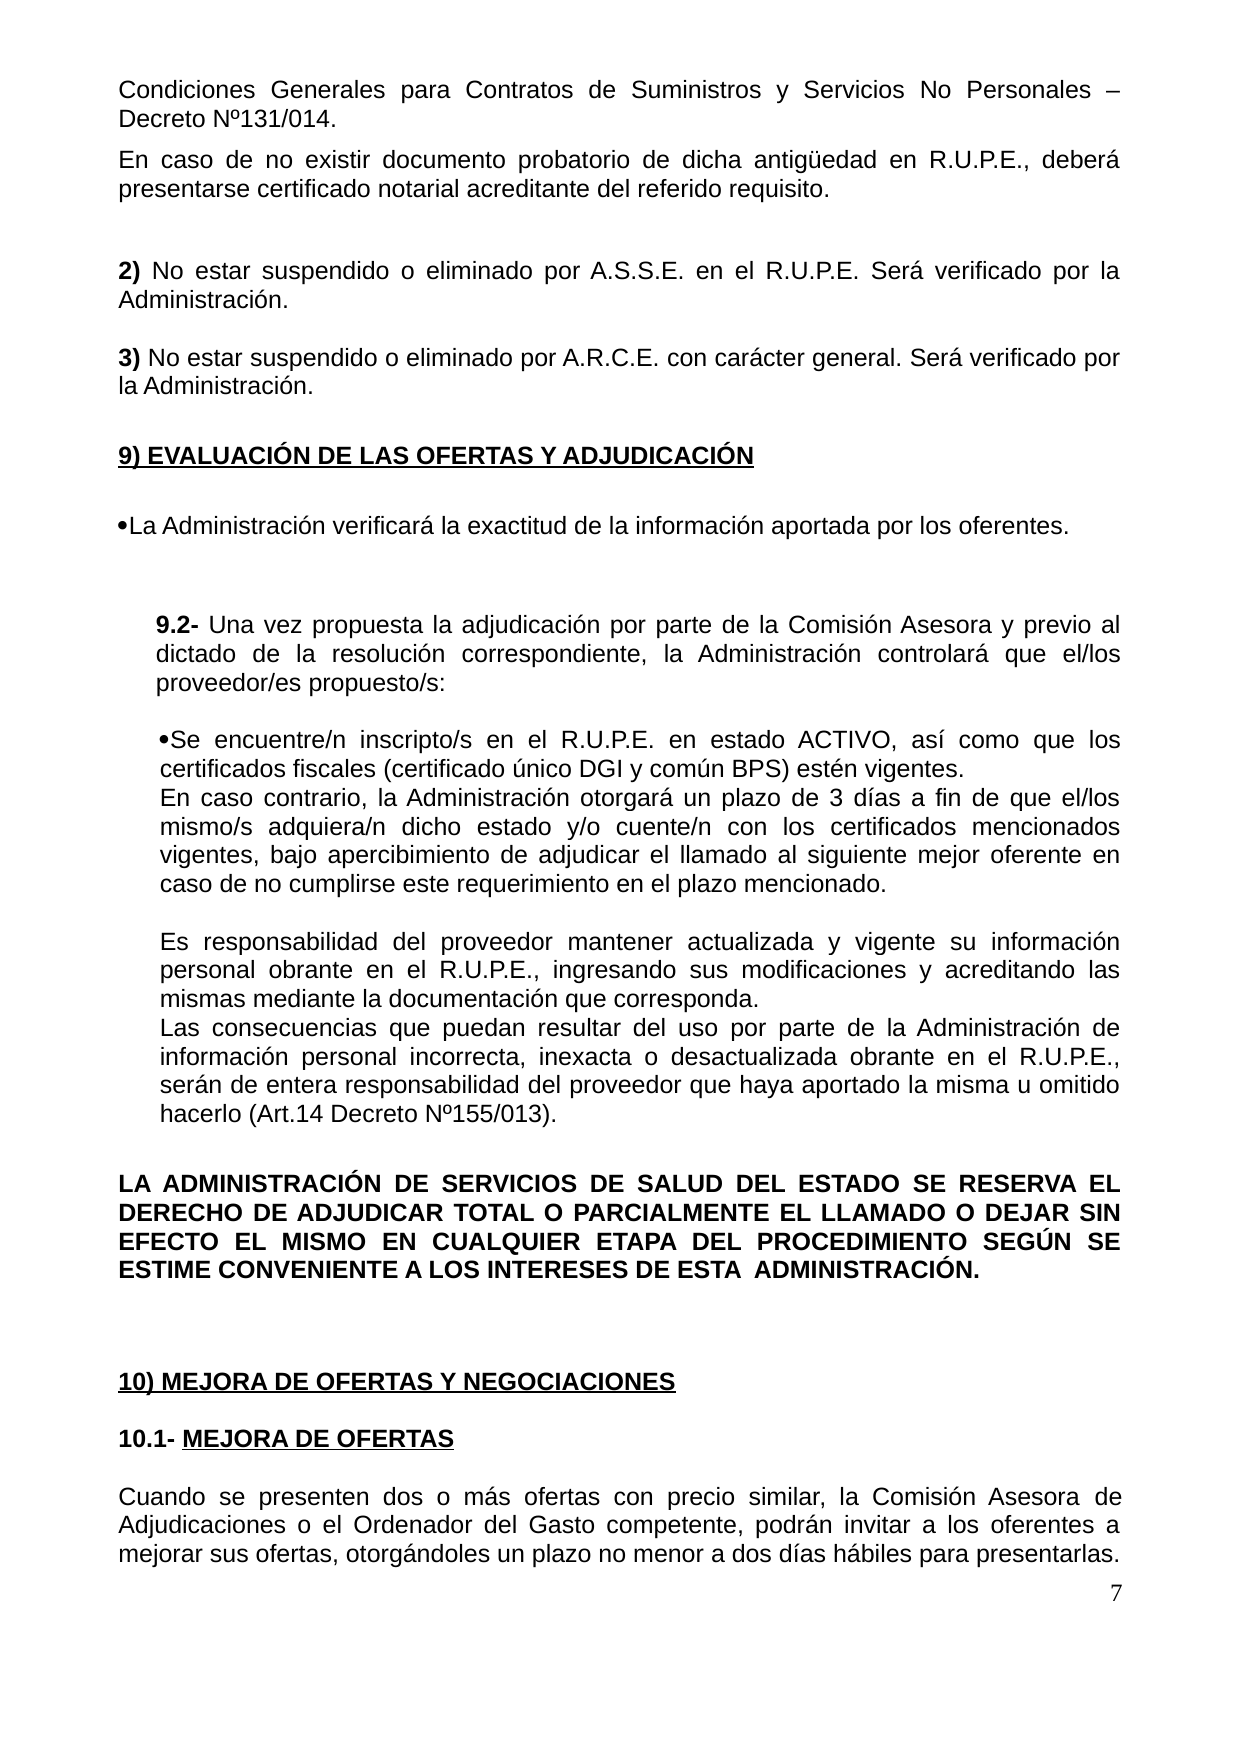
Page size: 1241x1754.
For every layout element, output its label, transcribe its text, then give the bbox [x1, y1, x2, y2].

text Condiciones Generales para Contratos de Suministros y Servicios No Personales – Decreto Nº131/014. [118, 75, 1122, 132]
text 10.1- MEJORA DE OFERTAS [118, 1424, 1122, 1453]
list Se encuentre/n inscripto/s en el R.U.P.E. en estado ACTIVO, así como que los certificados fiscales (certificado único DGI y común BPS) estén vigentes. [159, 725, 1122, 783]
text 9.2- Una vez propuesta la adjudicación por parte de la Comisión Asesora y previo al dictado de la resolución correspondiente, la Administración controlará que el/los proveedor/es propuesto/s: [156, 610, 1122, 696]
text 10) MEJORA DE OFERTAS Y NEGOCIACIONES [118, 1366, 1122, 1395]
text Las consecuencias que puedan resultar del uso por parte de la Administración de información personal incorrecta, inexacta o desactualizada obrante en el R.U.P.E., serán de entera responsabilidad del proveedor que haya aportado la misma u omitido hacerlo (Art.14 Decreto Nº155/013). [159, 1013, 1122, 1128]
text 2) No estar suspendido o eliminado por A.S.S.E. en el R.U.P.E. Será verificado por la Administración. [118, 256, 1122, 314]
text En caso contrario, la Administración otorgará un plazo de 3 días a fin de que el/los mismo/s adquiera/n dicho estado y/o cuente/n con los certificados mencionados vigentes, bajo apercibimiento de adjudicar el llamado al siguiente mejor oferente en caso de no cumplirse este requerimiento en el plazo mencionado. [159, 783, 1122, 898]
text Es responsabilidad del proveedor mantener actualizada y vigente su información personal obrante en el R.U.P.E., ingresando sus modificaciones y acreditando las mismas mediante la documentación que corresponda. [159, 926, 1122, 1013]
text 3) No estar suspendido o eliminado por A.R.C.E. con carácter general. Será verificado por la Administración. [118, 342, 1122, 400]
text LA ADMINISTRACIÓN DE SERVICIOS DE SALUD DEL ESTADO SE RESERVA EL DERECHO DE ADJUDICAR TOTAL O PARCIALMENTE EL LLAMADO O DEJAR SIN EFECTO EL MISMO EN CUALQUIER ETAPA DEL PROCEDIMIENTO SEGÚN SE ESTIME CONVENIENTE A LOS INTERESES DE ESTA ADMINISTRACIÓN. [118, 1169, 1122, 1284]
text En caso de no existir documento probatorio de dicha antigüedad en R.U.P.E., deberá presentarse certificado notarial acreditante del referido requisito. [118, 145, 1122, 202]
text Cuando se presenten dos o más ofertas con precio similar, la Comisión Asesora de Adjudicaciones o el Ordenador del Gasto competente, podrán invitar a los oferentes a mejorar sus ofertas, otorgándoles un plazo no menor a dos días hábiles para presentarlas. [118, 1481, 1122, 1568]
list La Administración verificará la exactitud de la información aportada por los oferentes. [118, 511, 1122, 540]
text 9) EVALUACIÓN DE LAS OFERTAS Y ADJUDICACIÓN [118, 441, 1122, 470]
